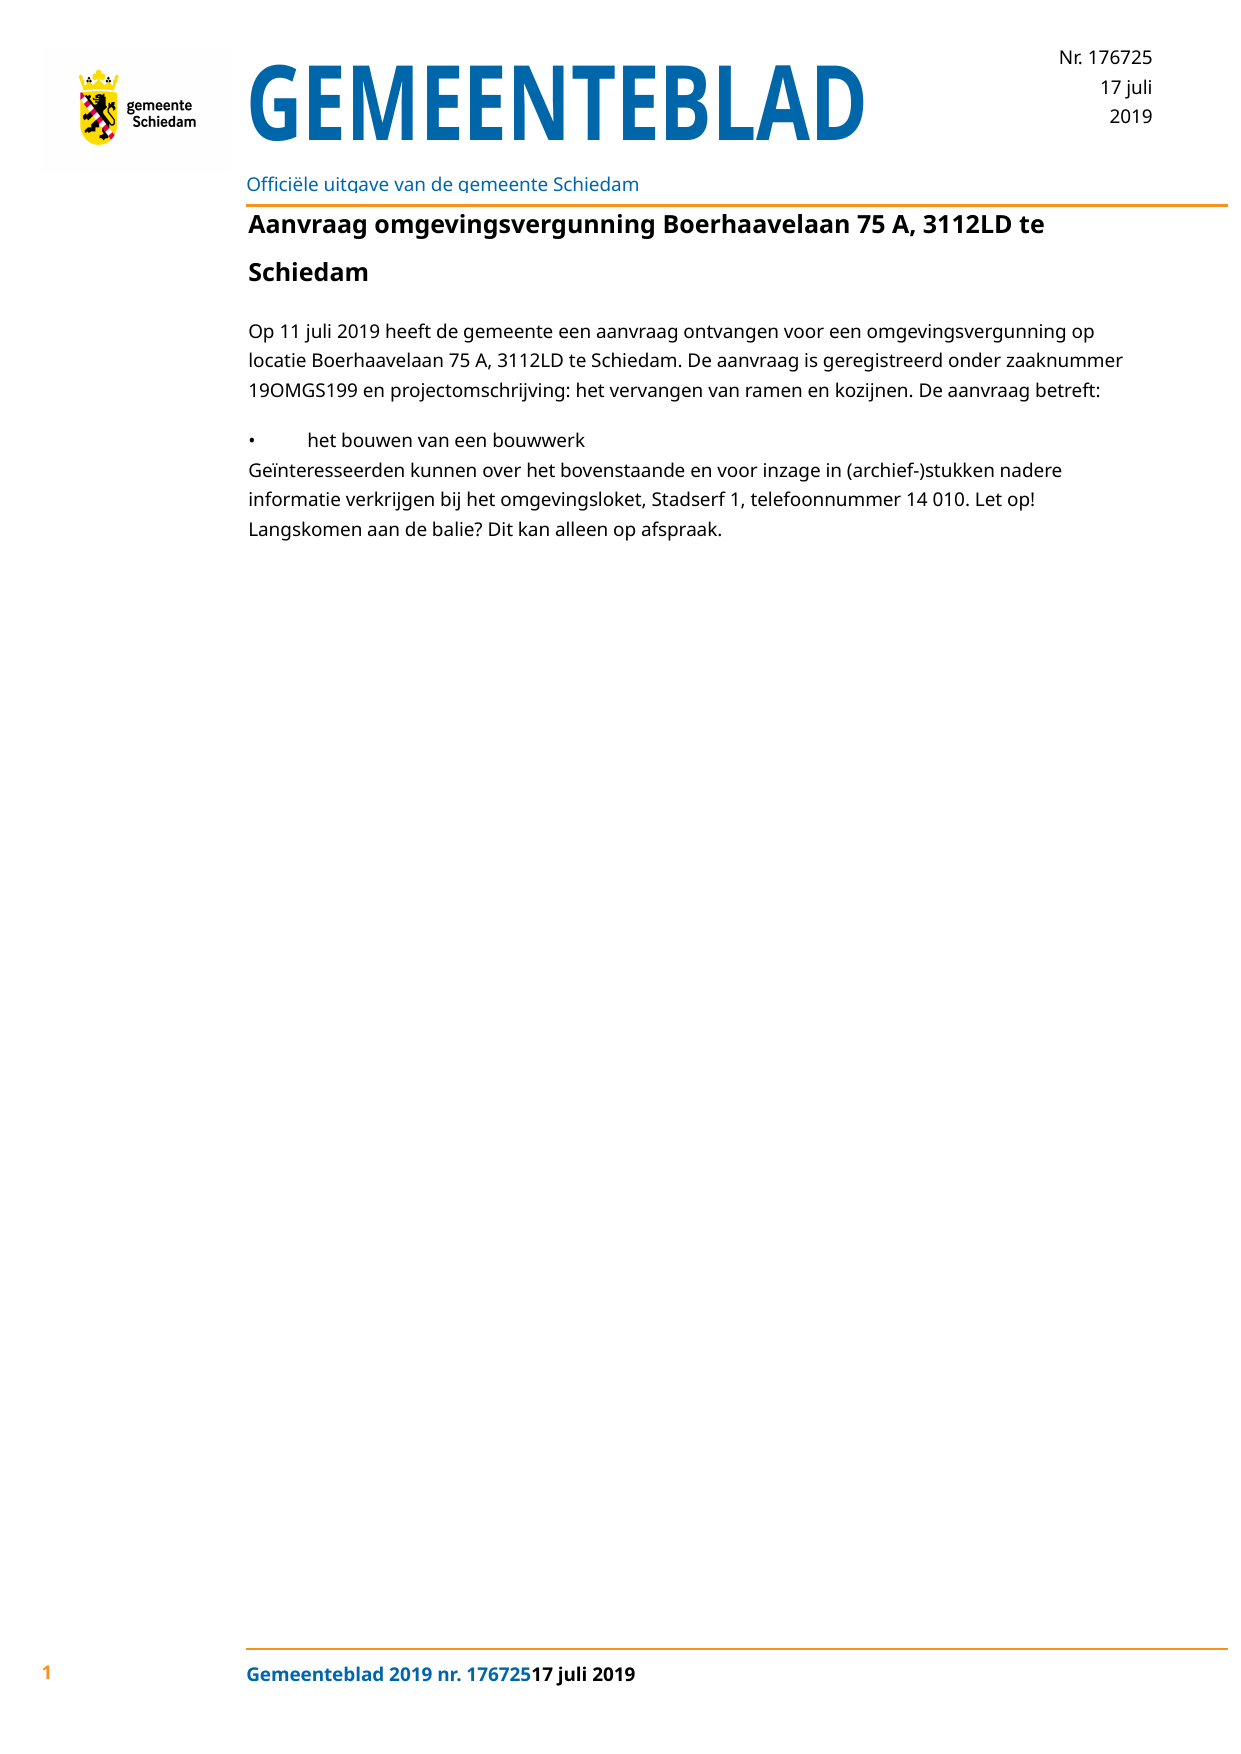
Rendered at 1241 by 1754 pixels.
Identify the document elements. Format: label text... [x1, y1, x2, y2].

text Aanvraag omgevingsvergunning Boerhaavelaan 75 A, 3112LD te Schiedam [248, 207, 1152, 288]
picture [41, 47, 231, 172]
text Op 11 juli 2019 heeft de gemeente een aanvraag ontvangen voor een omgevingsvergunning op locatie Boerhaavelaan 75 A, 3112LD te Schiedam. De aanvraag is geregistreerd onder zaaknummer 19OMGS199 en projectomschrijving: het vervangen van ramen en kozijnen. De aanvraag betreft: [248, 318, 1152, 403]
text Geïnteresseerden kunnen over het bovenstaande en voor inzage in (archief-)stukken nadere informatie verkrijgen bij het omgevingsloket, Stadserf 1, telefoonnummer 14 010. Let op! Langskomen aan de balie? Dit kan alleen op afspraak. [248, 457, 1152, 542]
list het bouwen van een bouwwerk [248, 427, 1152, 453]
